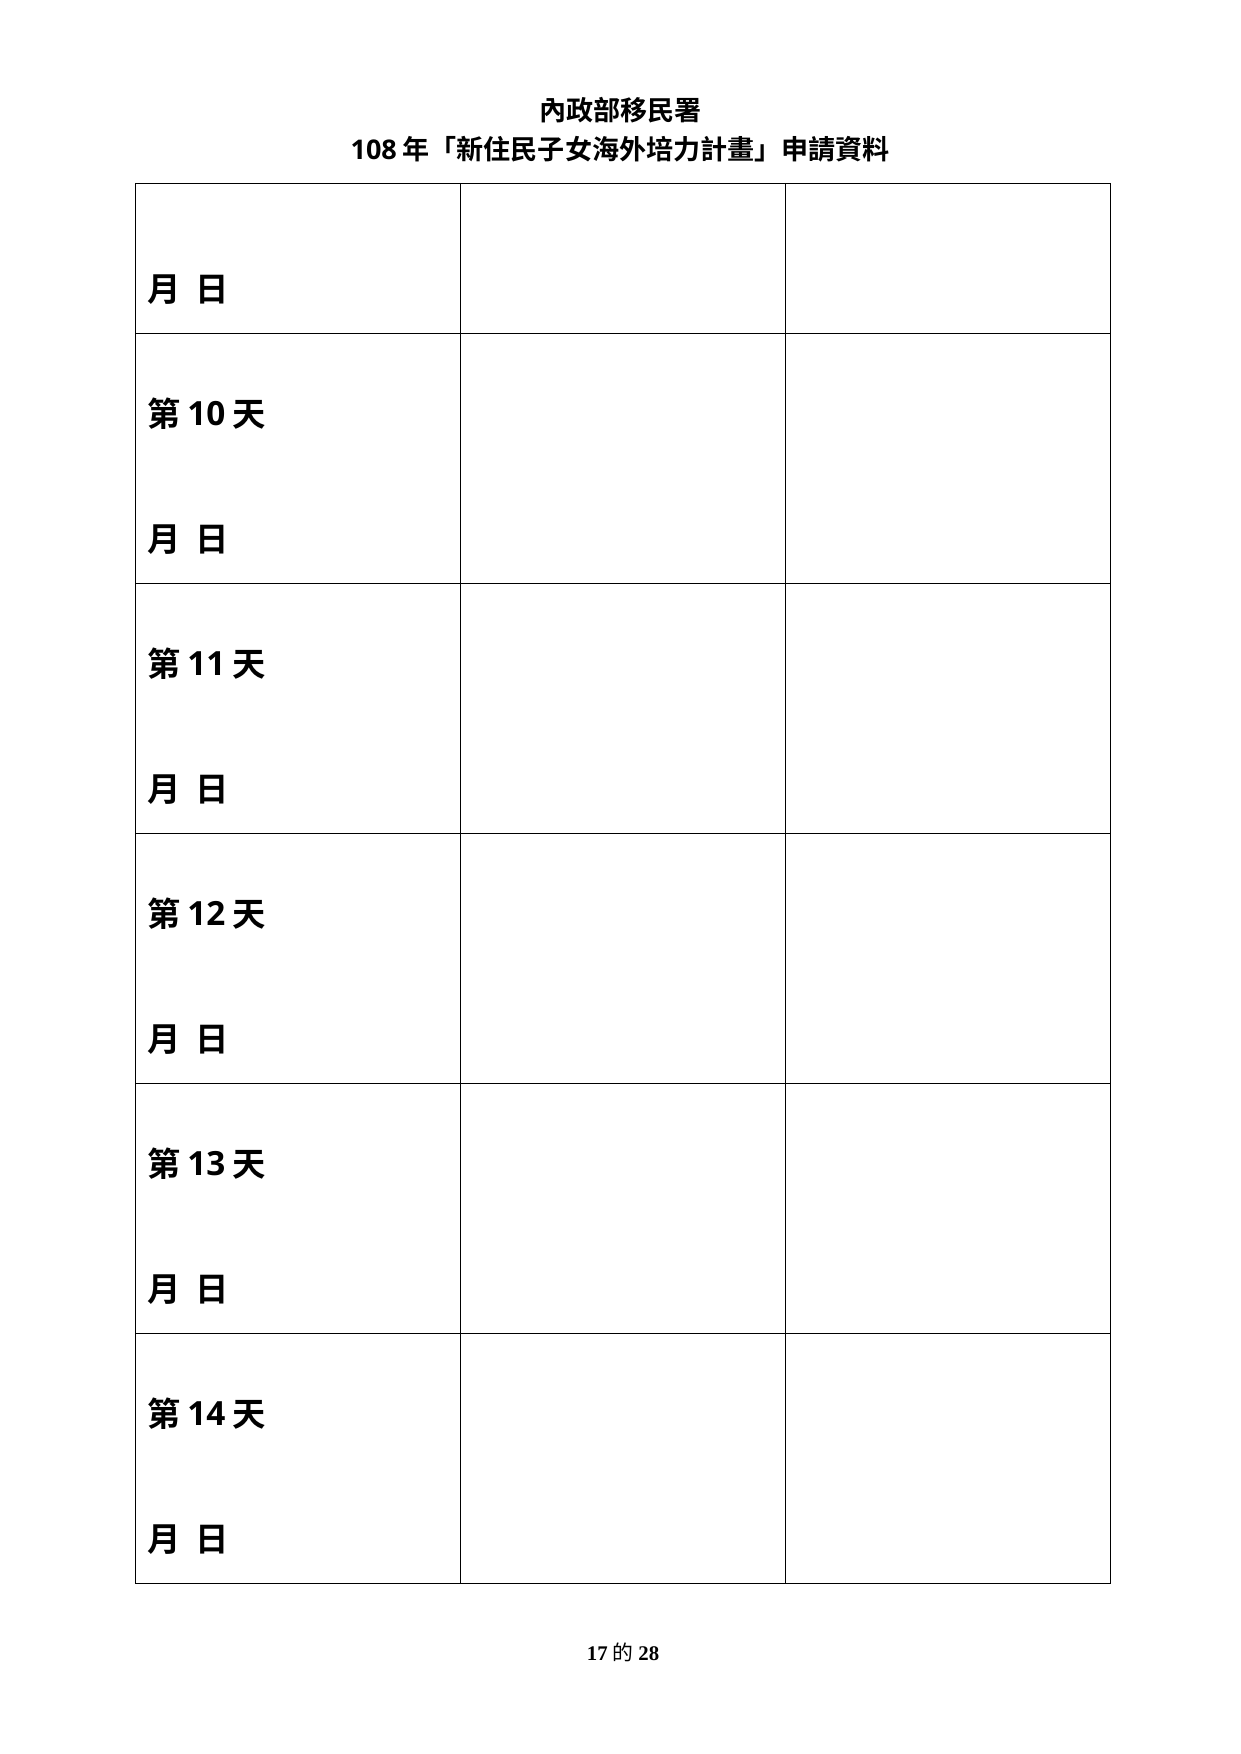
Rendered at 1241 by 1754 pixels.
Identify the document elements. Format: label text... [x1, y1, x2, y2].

table_cell [461, 1334, 785, 1583]
table_cell 第12天 月 日 [136, 834, 460, 1083]
table_cell 月 日 [136, 184, 460, 333]
table_cell [786, 184, 1110, 333]
table_cell 第10天 月 日 [136, 334, 460, 583]
table_cell [786, 584, 1110, 833]
table_cell [786, 1084, 1110, 1333]
table_cell [461, 584, 785, 833]
table_cell [461, 834, 785, 1083]
table_cell [461, 334, 785, 583]
table_cell 第13天 月 日 [136, 1084, 460, 1333]
table_cell 第11天 月 日 [136, 584, 460, 833]
table_cell 第14天 月 日 [136, 1334, 460, 1583]
table_cell [786, 834, 1110, 1083]
table_cell [786, 1334, 1110, 1583]
table_cell [461, 184, 785, 333]
table_cell [461, 1084, 785, 1333]
table_cell [786, 334, 1110, 583]
